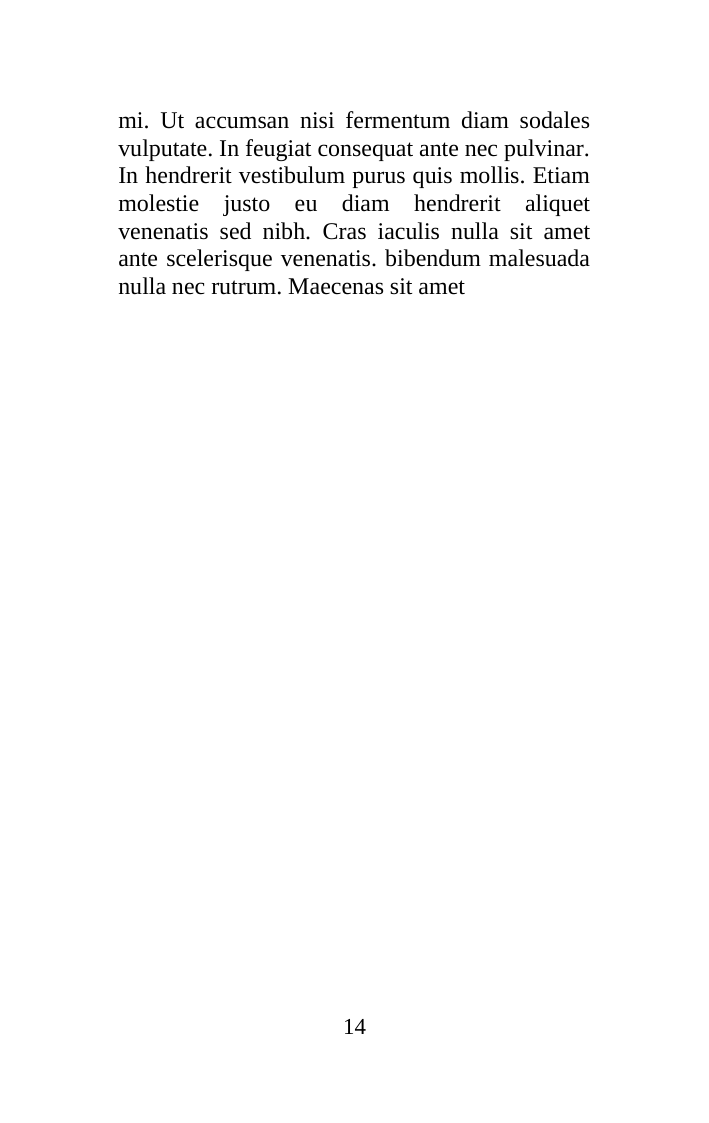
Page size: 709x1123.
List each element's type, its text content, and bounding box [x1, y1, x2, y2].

text mi. Ut accumsan nisi fermentum diam sodales vulputate. In feugiat consequat ante nec pulvinar. In hendrerit vestibulum purus quis mollis. Etiam molestie justo eu diam hendrerit aliquet venenatis sed nibh. Cras iaculis nulla sit amet ante scelerisque venenatis. bibendum malesuada nulla nec rutrum. Maecenas sit amet [118, 106, 591, 299]
